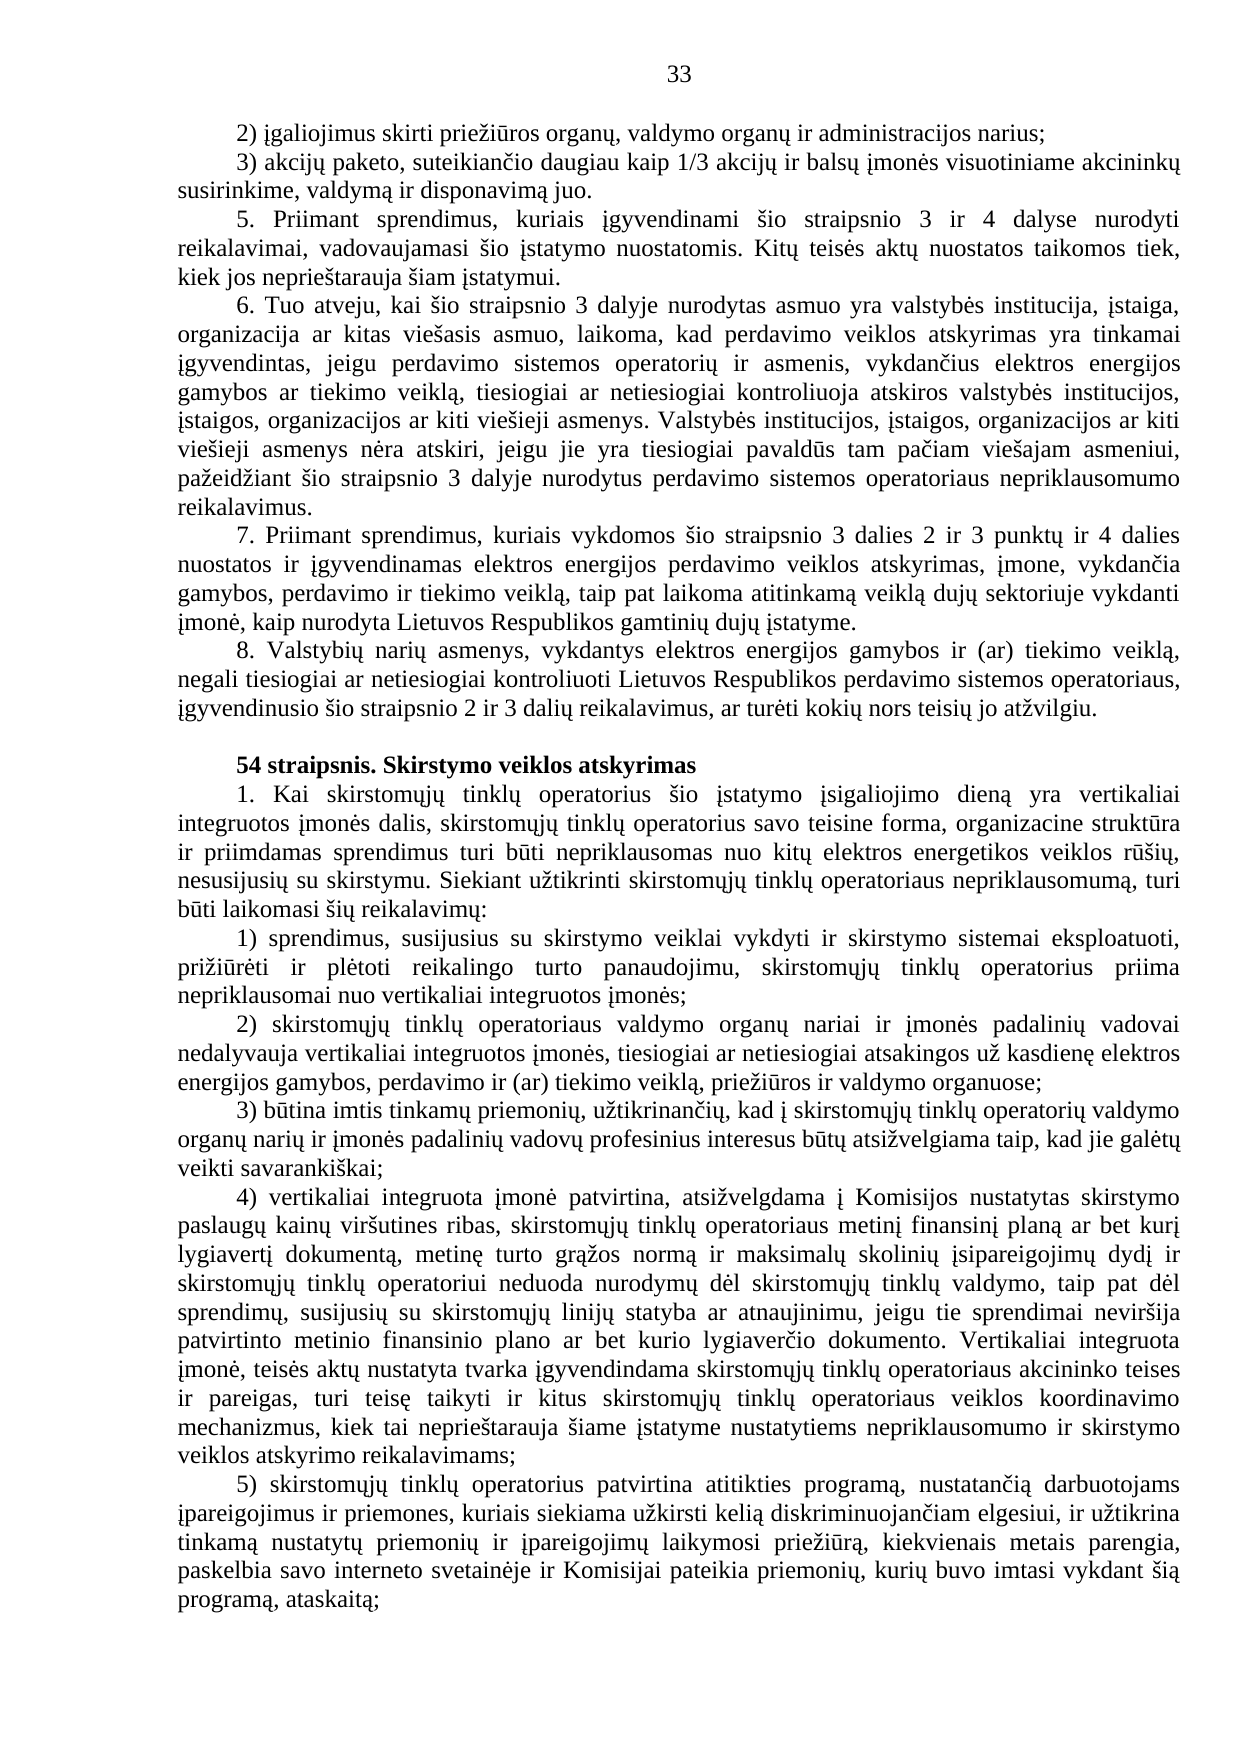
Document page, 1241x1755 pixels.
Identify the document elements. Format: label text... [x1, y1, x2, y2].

text 5) skirstomųjų tinklų operatorius patvirtina atitikties programą, nustatančią darbuotojams įpareigojimus ir priemones, kuriais siekiama užkirsti kelią diskriminuojančiam elgesiui, ir užtikrina tinkamą nustatytų priemonių ir įpareigojimų laikymosi priežiūrą, kiekvienais metais parengia, paskelbia savo interneto svetainėje ir Komisijai pateikia priemonių, kurių buvo imtasi vykdant šią programą, ataskaitą; [177, 1469, 1181, 1613]
text 3) akcijų paketo, suteikiančio daugiau kaip 1/3 akcijų ir balsų įmonės visuotiniame akcininkų susirinkime, valdymą ir disponavimą juo. [177, 147, 1181, 204]
text 8. Valstybių narių asmenys, vykdantys elektros energijos gamybos ir (ar) tiekimo veiklą, negali tiesiogiai ar netiesiogiai kontroliuoti Lietuvos Respublikos perdavimo sistemos operatoriaus, įgyvendinusio šio straipsnio 2 ir 3 dalių reikalavimus, ar turėti kokių nors teisių jo atžvilgiu. [177, 636, 1181, 722]
text 2) įgaliojimus skirti priežiūros organų, valdymo organų ir administracijos narius; [177, 118, 1181, 147]
text 1) sprendimus, susijusius su skirstymo veiklai vykdyti ir skirstymo sistemai eksploatuoti, prižiūrėti ir plėtoti reikalingo turto panaudojimu, skirstomųjų tinklų operatorius priima nepriklausomai nuo vertikaliai integruotos įmonės; [177, 923, 1181, 1009]
text 2) skirstomųjų tinklų operatoriaus valdymo organų nariai ir įmonės padalinių vadovai nedalyvauja vertikaliai integruotos įmonės, tiesiogiai ar netiesiogiai atsakingos už kasdienę elektros energijos gamybos, perdavimo ir (ar) tiekimo veiklą, priežiūros ir valdymo organuose; [177, 1009, 1181, 1096]
text 4) vertikaliai integruota įmonė patvirtina, atsižvelgdama į Komisijos nustatytas skirstymo paslaugų kainų viršutines ribas, skirstomųjų tinklų operatoriaus metinį finansinį planą ar bet kurį lygiavertį dokumentą, metinę turto grąžos normą ir maksimalų skolinių įsipareigojimų dydį ir skirstomųjų tinklų operatoriui neduoda nurodymų dėl skirstomųjų tinklų valdymo, taip pat dėl sprendimų, susijusių su skirstomųjų linijų statyba ar atnaujinimu, jeigu tie sprendimai neviršija patvirtinto metinio finansinio plano ar bet kurio lygiaverčio dokumento. Vertikaliai integruota įmonė, teisės aktų nustatyta tvarka įgyvendindama skirstomųjų tinklų operatoriaus akcininko teises ir pareigas, turi teisę taikyti ir kitus skirstomųjų tinklų operatoriaus veiklos koordinavimo mechanizmus, kiek tai neprieštarauja šiame įstatyme nustatytiems nepriklausomumo ir skirstymo veiklos atskyrimo reikalavimams; [177, 1182, 1181, 1469]
text 5. Priimant sprendimus, kuriais įgyvendinami šio straipsnio 3 ir 4 dalyse nurodyti reikalavimai, vadovaujamasi šio įstatymo nuostatomis. Kitų teisės aktų nuostatos taikomos tiek, kiek jos neprieštarauja šiam įstatymui. [177, 204, 1181, 291]
text 1. Kai skirstomųjų tinklų operatorius šio įstatymo įsigaliojimo dieną yra vertikaliai integruotos įmonės dalis, skirstomųjų tinklų operatorius savo teisine forma, organizacine struktūra ir priimdamas sprendimus turi būti nepriklausomas nuo kitų elektros energetikos veiklos rūšių, nesusijusių su skirstymu. Siekiant užtikrinti skirstomųjų tinklų operatoriaus nepriklausomumą, turi būti laikomasi šių reikalavimų: [177, 779, 1181, 923]
text 3) būtina imtis tinkamų priemonių, užtikrinančių, kad į skirstomųjų tinklų operatorių valdymo organų narių ir įmonės padalinių vadovų profesinius interesus būtų atsižvelgiama taip, kad jie galėtų veikti savarankiškai; [177, 1096, 1181, 1182]
text 7. Priimant sprendimus, kuriais vykdomos šio straipsnio 3 dalies 2 ir 3 punktų ir 4 dalies nuostatos ir įgyvendinamas elektros energijos perdavimo veiklos atskyrimas, įmone, vykdančia gamybos, perdavimo ir tiekimo veiklą, taip pat laikoma atitinkamą veiklą dujų sektoriuje vykdanti įmonė, kaip nurodyta Lietuvos Respublikos gamtinių dujų įstatyme. [177, 521, 1181, 636]
text 54 straipsnis. Skirstymo veiklos atskyrimas [177, 751, 1181, 779]
text 6. Tuo atveju, kai šio straipsnio 3 dalyje nurodytas asmuo yra valstybės institucija, įstaiga, organizacija ar kitas viešasis asmuo, laikoma, kad perdavimo veiklos atskyrimas yra tinkamai įgyvendintas, jeigu perdavimo sistemos operatorių ir asmenis, vykdančius elektros energijos gamybos ar tiekimo veiklą, tiesiogiai ar netiesiogiai kontroliuoja atskiros valstybės institucijos, įstaigos, organizacijos ar kiti viešieji asmenys. Valstybės institucijos, įstaigos, organizacijos ar kiti viešieji asmenys nėra atskiri, jeigu jie yra tiesiogiai pavaldūs tam pačiam viešajam asmeniui, pažeidžiant šio straipsnio 3 dalyje nurodytus perdavimo sistemos operatoriaus nepriklausomumo reikalavimus. [177, 291, 1181, 521]
